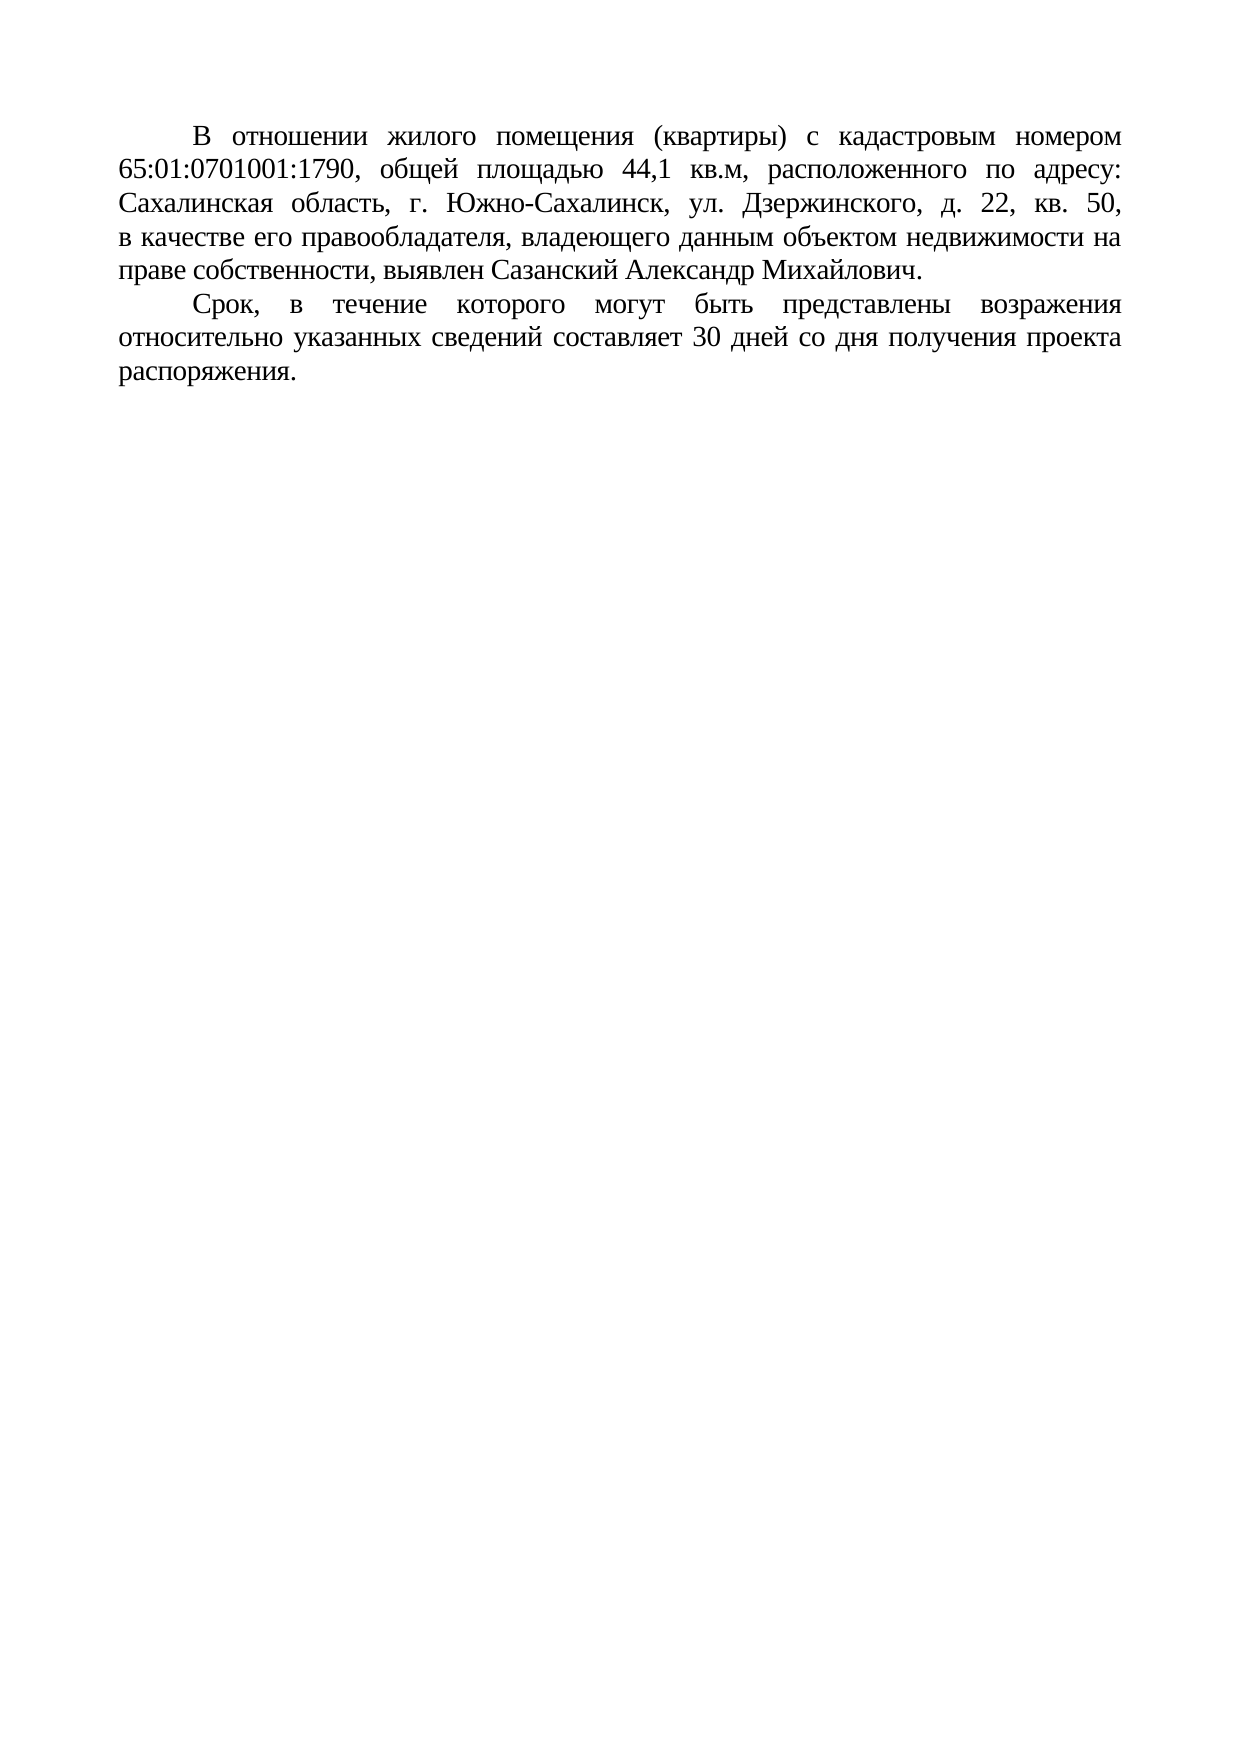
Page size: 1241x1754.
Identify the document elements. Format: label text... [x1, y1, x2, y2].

text Срок, в течение которого могут быть представлены возражения относительно указанных сведений составляет 30 дней со дня получения проекта распоряжения. [118, 286, 1122, 386]
text В отношении жилого помещения (квартиры) с кадастровым номером 65:01:0701001:1790, общей площадью 44,1 кв.м, расположенного по адресу: Сахалинская область, г. Южно-Сахалинск, ул. Дзержинского, д. 22, кв. 50, в качестве его правообладателя, владеющего данным объектом недвижимости на праве собственности, выявлен Сазанский Александр Михайлович. [118, 118, 1122, 286]
